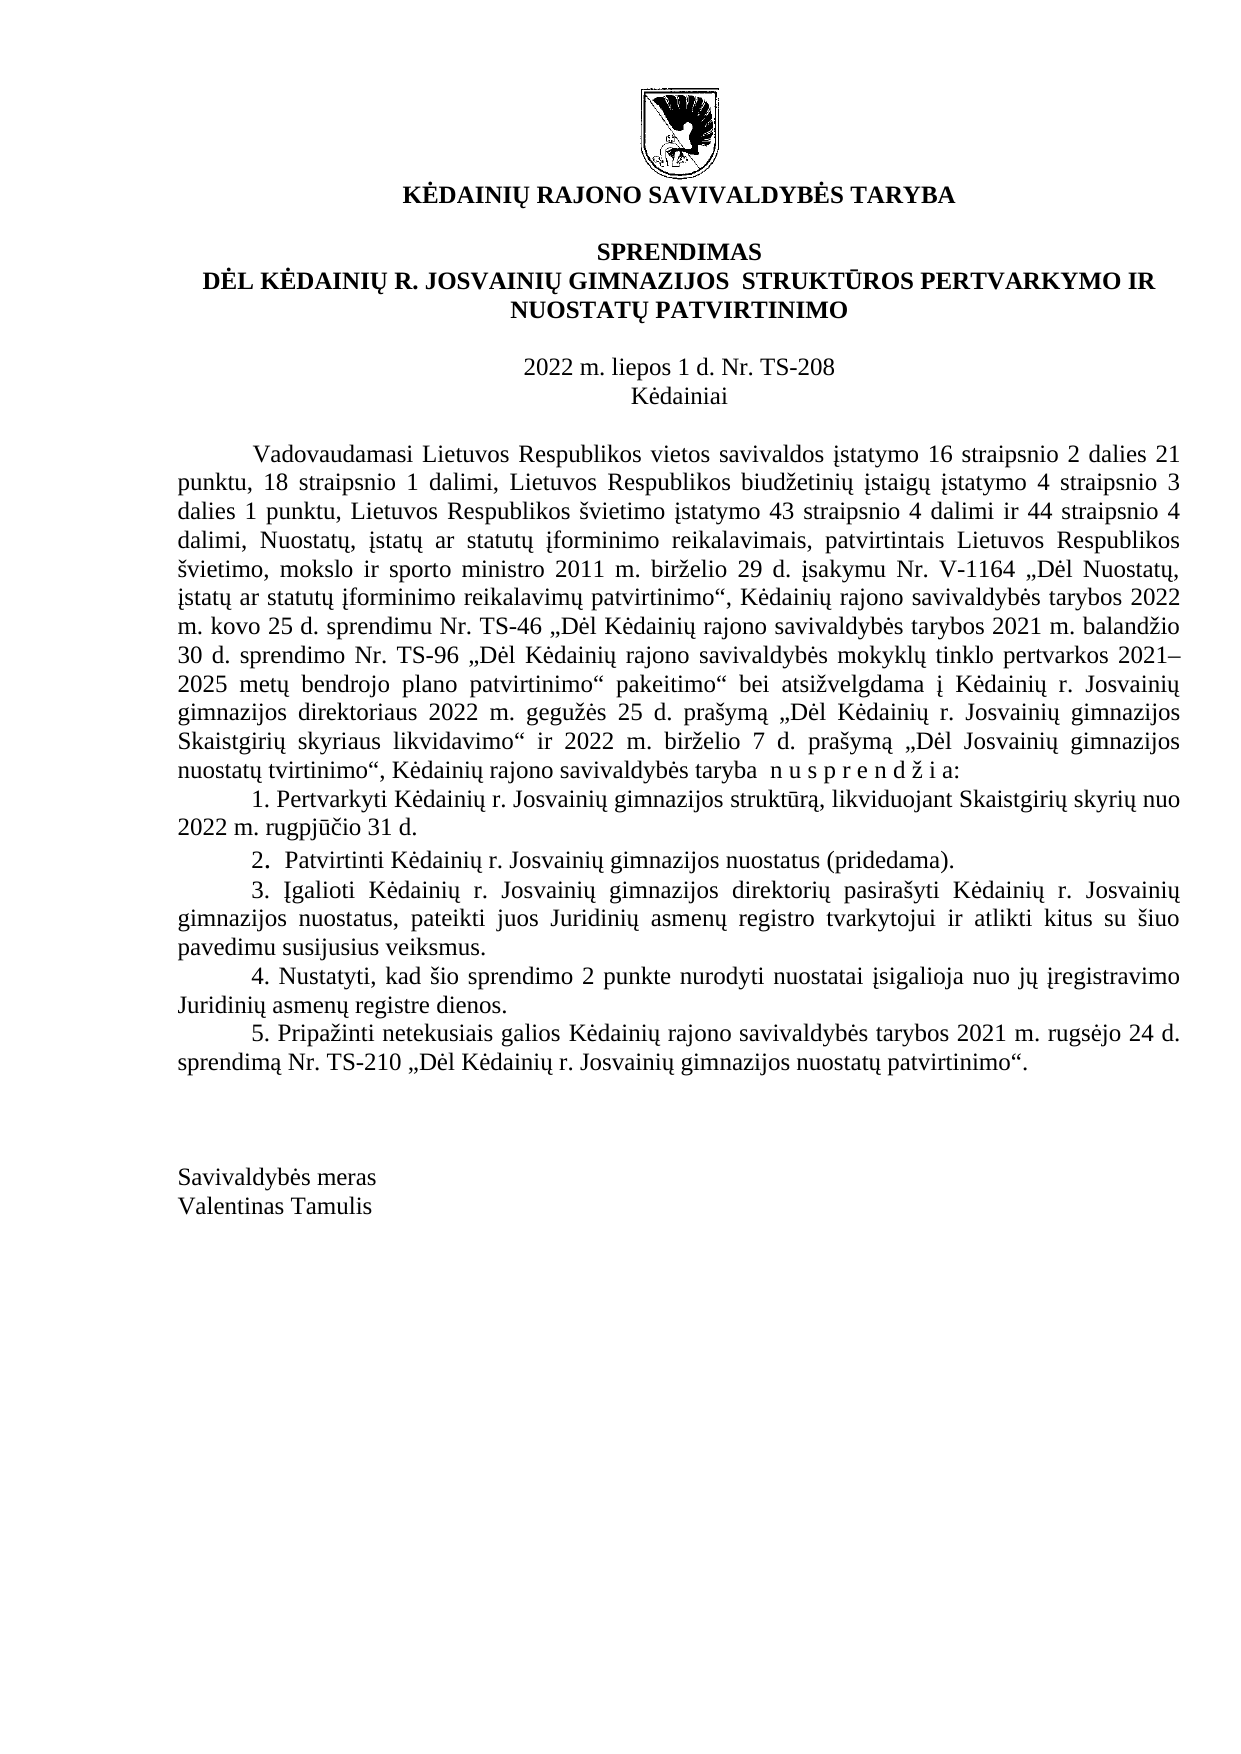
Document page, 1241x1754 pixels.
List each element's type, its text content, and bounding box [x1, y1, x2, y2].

text Kėdainiai [177, 381, 1181, 410]
text 2. Patvirtinti Kėdainių r. Josvainių gimnazijos nuostatus (pridedama). [177, 841, 1181, 875]
text DĖL KĖDAINIŲ R. JOSVAINIŲ GIMNAZIJOS STRUKTŪROS PERTVARKYMO IR NUOSTATŲ PATVIRTINIMO [177, 266, 1181, 324]
text 5. Pripažinti netekusiais galios Kėdainių rajono savivaldybės tarybos 2021 m. rugsėjo 24 d. sprendimą Nr. TS-210 „Dėl Kėdainių r. Josvainių gimnazijos nuostatų patvirtinimo“. [177, 1018, 1181, 1076]
text Savivaldybės meras Valentinas Tamulis [177, 1162, 1181, 1220]
text Vadovaudamasi Lietuvos Respublikos vietos savivaldos įstatymo 16 straipsnio 2 dalies 21 punktu, 18 straipsnio 1 dalimi, Lietuvos Respublikos biudžetinių įstaigų įstatymo 4 straipsnio 3 dalies 1 punktu, Lietuvos Respublikos švietimo įstatymo 43 straipsnio 4 dalimi ir 44 straipsnio 4 dalimi, Nuostatų, įstatų ar statutų įforminimo reikalavimais, patvirtintais Lietuvos Respublikos švietimo, mokslo ir sporto ministro 2011 m. birželio 29 d. įsakymu Nr. V-1164 „Dėl Nuostatų, įstatų ar statutų įforminimo reikalavimų patvirtinimo“, Kėdainių rajono savivaldybės tarybos 2022 m. kovo 25 d. sprendimu Nr. TS-46 „Dėl Kėdainių rajono savivaldybės tarybos 2021 m. balandžio 30 d. sprendimo Nr. TS-96 „Dėl Kėdainių rajono savivaldybės mokyklų tinklo pertvarkos 2021–2025 metų bendrojo plano patvirtinimo“ pakeitimo“ bei atsižvelgdama į Kėdainių r. Josvainių gimnazijos direktoriaus 2022 m. gegužės 25 d. prašymą „Dėl Kėdainių r. Josvainių gimnazijos Skaistgirių skyriaus likvidavimo“ ir 2022 m. birželio 7 d. prašymą „Dėl Josvainių gimnazijos nuostatų tvirtinimo“, Kėdainių rajono savivaldybės taryba n u s p r e n d ž i a: [177, 439, 1181, 784]
text SPRENDIMAS [177, 237, 1181, 266]
text kėdainių rajono savivaldybėS TARYBA [177, 180, 1181, 209]
text 3. Įgalioti Kėdainių r. Josvainių gimnazijos direktorių pasirašyti Kėdainių r. Josvainių gimnazijos nuostatus, pateikti juos Juridinių asmenų registro tvarkytojui ir atlikti kitus su šiuo pavedimu susijusius veiksmus. [177, 875, 1181, 961]
text 1. Pertvarkyti Kėdainių r. Josvainių gimnazijos struktūrą, likviduojant Skaistgirių skyrių nuo 2022 m. rugpjūčio 31 d. [177, 784, 1181, 841]
text 4. Nustatyti, kad šio sprendimo 2 punkte nurodyti nuostatai įsigalioja nuo jų įregistravimo Juridinių asmenų registre dienos. [177, 961, 1181, 1018]
text 2022 m. liepos 1 d. Nr. TS-208 [177, 352, 1181, 381]
